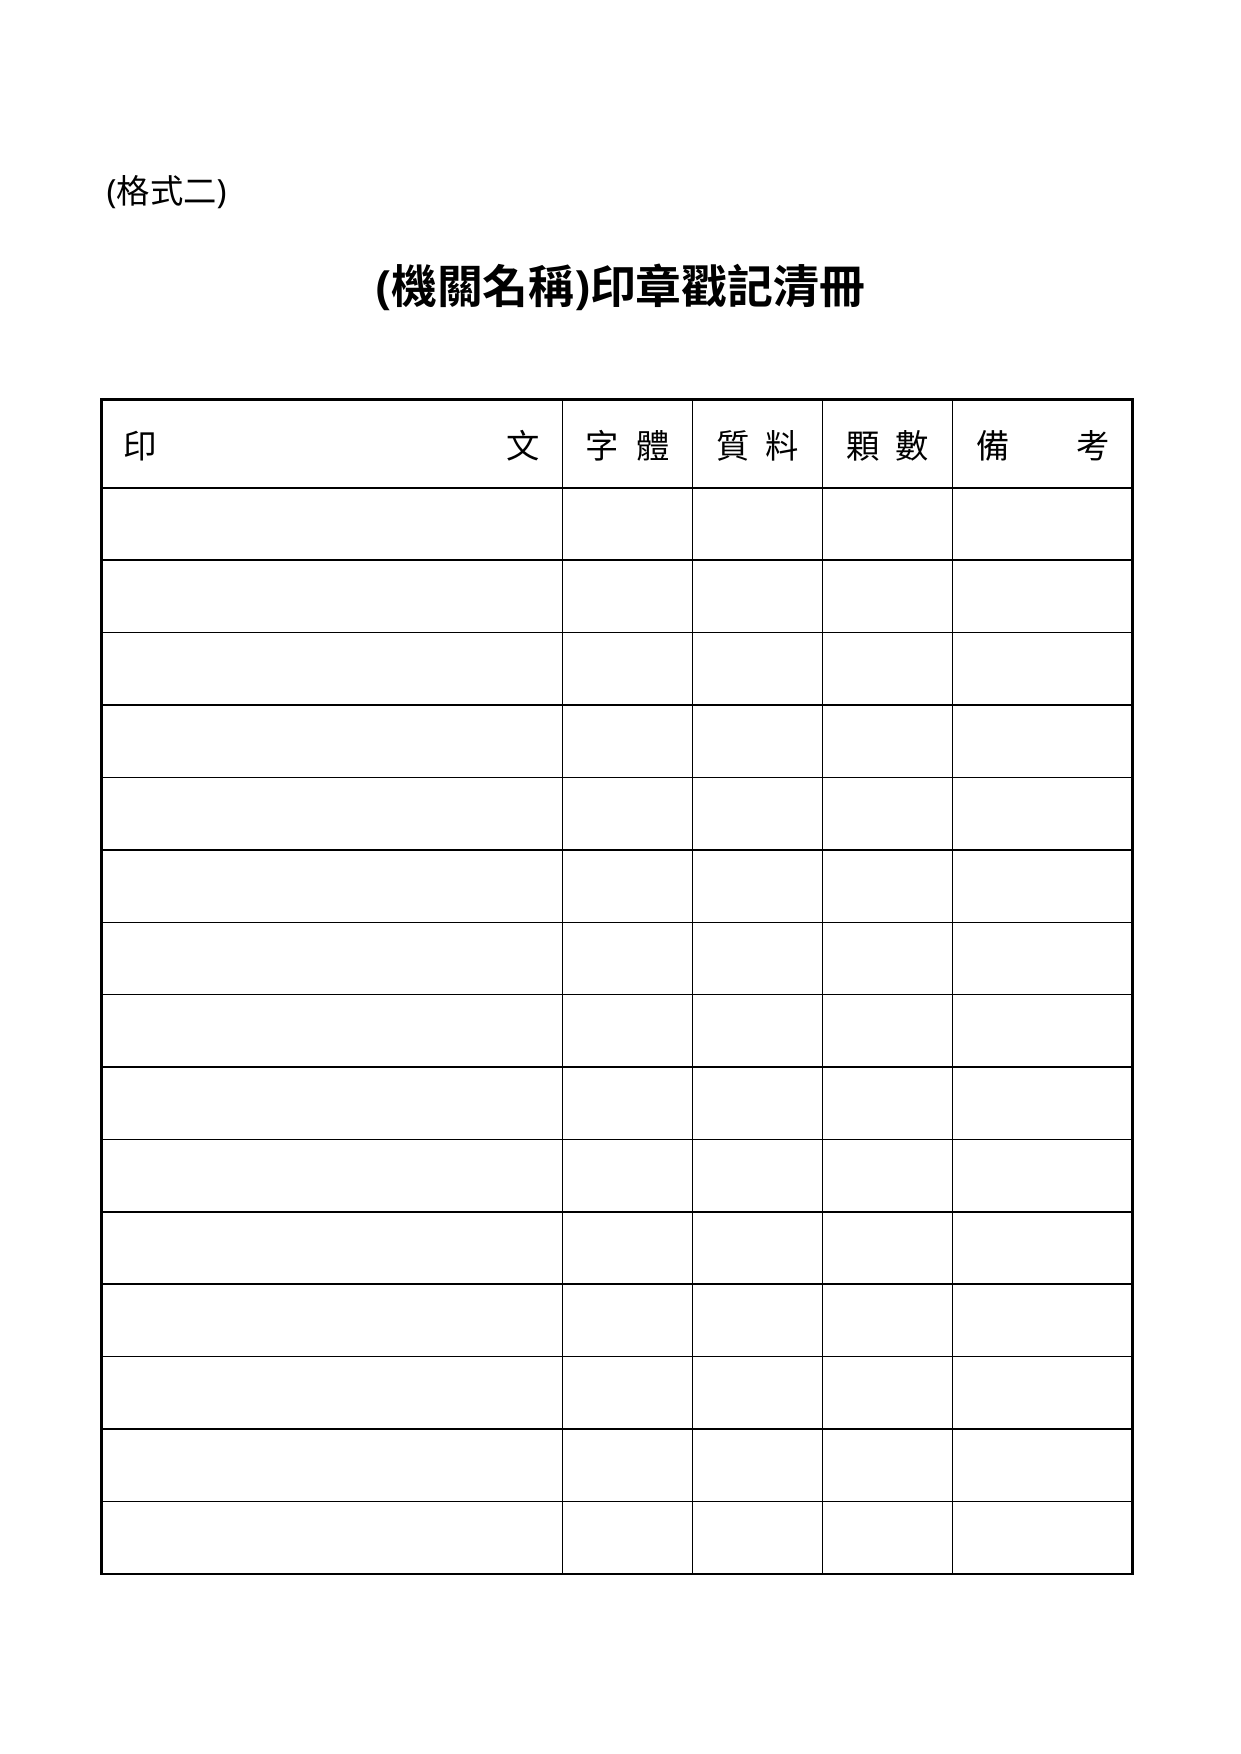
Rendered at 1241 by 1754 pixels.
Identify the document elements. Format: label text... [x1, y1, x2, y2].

table_header 字體 [563, 401, 692, 487]
table_cell [823, 1285, 952, 1356]
table_cell [953, 1285, 1131, 1356]
table_cell [823, 1357, 952, 1428]
table_cell [953, 923, 1131, 994]
table_cell [953, 1068, 1131, 1138]
table_cell [953, 1140, 1131, 1211]
table_cell [103, 1213, 562, 1283]
table_cell [563, 561, 692, 632]
table_cell [103, 706, 562, 777]
table_cell [103, 851, 562, 921]
table_cell [563, 633, 692, 704]
table_cell [693, 851, 822, 921]
table_cell [103, 1357, 562, 1428]
table_cell [693, 706, 822, 777]
table_cell [103, 1285, 562, 1356]
text (機關名稱)印章戳記清冊 [106, 250, 1134, 317]
table_header 備考 [953, 401, 1131, 487]
table_cell [563, 923, 692, 994]
table_cell [693, 778, 822, 849]
table_cell [103, 561, 562, 632]
text (格式二) [106, 164, 1134, 213]
table_cell [103, 1068, 562, 1138]
table_cell [823, 1213, 952, 1283]
table_cell [563, 1213, 692, 1283]
table_cell [953, 706, 1131, 777]
table_cell [563, 778, 692, 849]
table_cell [823, 706, 952, 777]
table_cell [693, 561, 822, 632]
table_cell [693, 1068, 822, 1138]
table_cell [563, 706, 692, 777]
table_cell [953, 561, 1131, 632]
table_cell [953, 1357, 1131, 1428]
table_cell [103, 995, 562, 1066]
table_cell [953, 778, 1131, 849]
table_header 顆數 [823, 401, 952, 487]
table_header 印文 [103, 401, 562, 487]
table_cell [953, 489, 1131, 559]
table_cell [103, 1430, 562, 1501]
table_cell [823, 995, 952, 1066]
table_cell [103, 1502, 562, 1573]
table_cell [563, 489, 692, 559]
table_cell [103, 778, 562, 849]
table_cell [953, 1502, 1131, 1573]
table_cell [953, 851, 1131, 921]
table_cell [953, 995, 1131, 1066]
table_cell [693, 1140, 822, 1211]
table_cell [563, 1357, 692, 1428]
table_cell [693, 1285, 822, 1356]
table_cell [693, 633, 822, 704]
table_cell [693, 489, 822, 559]
table_cell [693, 923, 822, 994]
table_cell [823, 489, 952, 559]
table_cell [563, 851, 692, 921]
table_cell [693, 1502, 822, 1573]
table_header 質料 [693, 401, 822, 487]
table_cell [953, 633, 1131, 704]
table_cell [693, 1213, 822, 1283]
table_cell [103, 633, 562, 704]
table_cell [823, 633, 952, 704]
table_cell [563, 1430, 692, 1501]
table_cell [823, 778, 952, 849]
table_cell [563, 1285, 692, 1356]
table_cell [103, 923, 562, 994]
table_cell [693, 1430, 822, 1501]
table_cell [693, 1357, 822, 1428]
table_cell [563, 1140, 692, 1211]
table_cell [953, 1430, 1131, 1501]
table_cell [823, 1140, 952, 1211]
table_cell [823, 561, 952, 632]
table_cell [823, 923, 952, 994]
table_cell [103, 1140, 562, 1211]
table_cell [823, 1502, 952, 1573]
table_cell [103, 489, 562, 559]
table_cell [823, 1430, 952, 1501]
table_cell [563, 1502, 692, 1573]
table_cell [563, 995, 692, 1066]
table_cell [823, 1068, 952, 1138]
table_cell [953, 1213, 1131, 1283]
table_cell [563, 1068, 692, 1138]
table_cell [693, 995, 822, 1066]
table_cell [823, 851, 952, 921]
